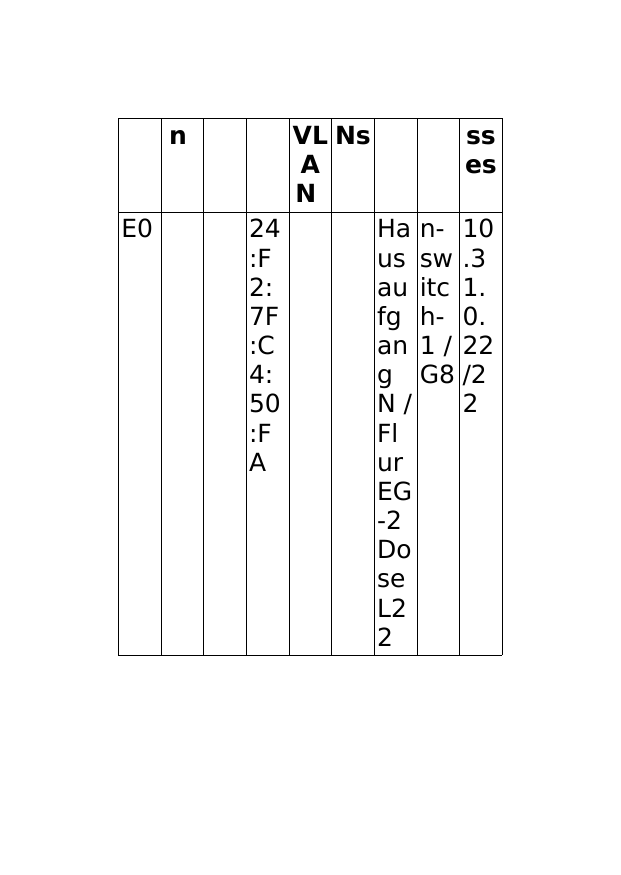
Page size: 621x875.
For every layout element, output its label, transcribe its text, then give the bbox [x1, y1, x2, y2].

table_cell [162, 213, 203, 655]
table_cell [290, 213, 331, 655]
table_header n [162, 119, 203, 212]
table_cell 10.31.0.22/22 [460, 213, 502, 655]
table_cell n-switch-1 / G8 [418, 213, 459, 655]
table_cell 24:F2:7F:C4:50:FA [247, 213, 289, 655]
table_cell E0 [119, 213, 161, 655]
table_header [119, 119, 161, 212]
table_cell [204, 213, 246, 655]
table_header [375, 119, 417, 212]
table_header [247, 119, 289, 212]
table_cell [332, 213, 374, 655]
table_header sses [460, 119, 502, 212]
table_header VLAN [290, 119, 331, 212]
table_header [418, 119, 459, 212]
table_header Ns [332, 119, 374, 212]
table_cell Hausaufgang N / Flur EG-2 Dose L22 [375, 213, 417, 655]
table_header [204, 119, 246, 212]
